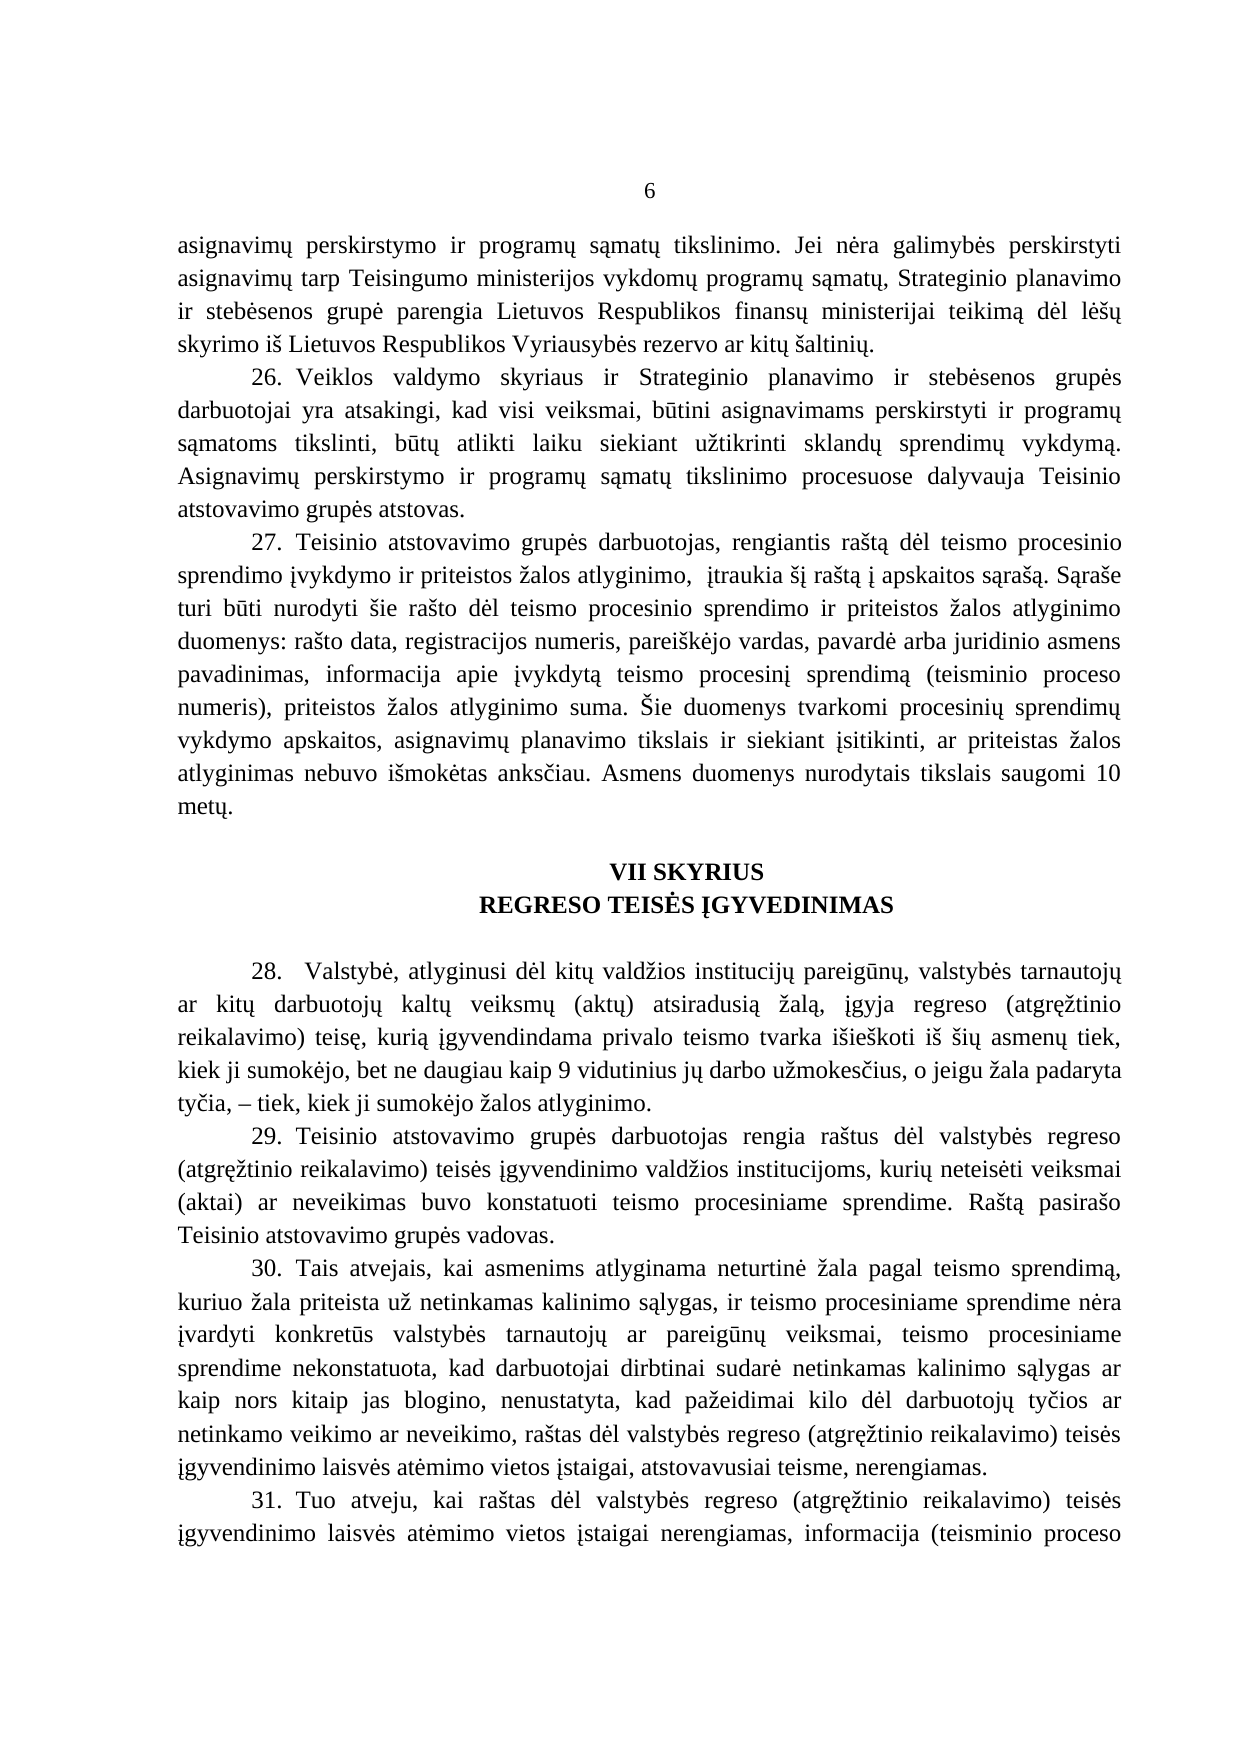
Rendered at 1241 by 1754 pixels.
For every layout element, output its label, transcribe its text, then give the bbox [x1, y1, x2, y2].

text 29. Teisinio atstovavimo grupės darbuotojas rengia raštus dėl valstybės regreso (atgręžtinio reikalavimo) teisės įgyvendinimo valdžios institucijoms, kurių neteisėti veiksmai (aktai) ar neveikimas buvo konstatuoti teismo procesiniame sprendime. Raštą pasirašo Teisinio atstovavimo grupės vadovas. [177, 1121, 1122, 1249]
text 31. Tuo atveju, kai raštas dėl valstybės regreso (atgręžtinio reikalavimo) teisės įgyvendinimo laisvės atėmimo vietos įstaigai nerengiamas, informacija (teisminio proceso [177, 1485, 1122, 1546]
text VII SKYRIUS [177, 857, 1122, 886]
text 28. Valstybė, atlyginusi dėl kitų valdžios institucijų pareigūnų, valstybės tarnautojų ar kitų darbuotojų kaltų veiksmų (aktų) atsiradusią žalą, įgyja regreso (atgręžtinio reikalavimo) teisę, kurią įgyvendindama privalo teismo tvarka išieškoti iš šių asmenų tiek, kiek ji sumokėjo, bet ne daugiau kaip 9 vidutinius jų darbo užmokesčius, o jeigu žala padaryta tyčia, – tiek, kiek ji sumokėjo žalos atlyginimo. [177, 956, 1122, 1117]
text asignavimų perskirstymo ir programų sąmatų tikslinimo. Jei nėra galimybės perskirstyti asignavimų tarp Teisingumo ministerijos vykdomų programų sąmatų, Strateginio planavimo ir stebėsenos grupė parengia Lietuvos Respublikos finansų ministerijai teikimą dėl lėšų skyrimo iš Lietuvos Respublikos Vyriausybės rezervo ar kitų šaltinių. [177, 230, 1122, 358]
text 30. Tais atvejais, kai asmenims atlyginama neturtinė žala pagal teismo sprendimą, kuriuo žala priteista už netinkamas kalinimo sąlygas, ir teismo procesiniame sprendime nėra įvardyti konkretūs valstybės tarnautojų ar pareigūnų veiksmai, teismo procesiniame sprendime nekonstatuota, kad darbuotojai dirbtinai sudarė netinkamas kalinimo sąlygas ar kaip nors kitaip jas blogino, nenustatyta, kad pažeidimai kilo dėl darbuotojų tyčios ar netinkamo veikimo ar neveikimo, raštas dėl valstybės regreso (atgręžtinio reikalavimo) teisės įgyvendinimo laisvės atėmimo vietos įstaigai, atstovavusiai teisme, nerengiamas. [177, 1253, 1122, 1480]
text 26. Veiklos valdymo skyriaus ir Strateginio planavimo ir stebėsenos grupės darbuotojai yra atsakingi, kad visi veiksmai, būtini asignavimams perskirstyti ir programų sąmatoms tikslinti, būtų atlikti laiku siekiant užtikrinti sklandų sprendimų vykdymą. Asignavimų perskirstymo ir programų sąmatų tikslinimo procesuose dalyvauja Teisinio atstovavimo grupės atstovas. [177, 362, 1122, 523]
text REGRESO TEISĖS ĮGYVEDINIMAS [177, 890, 1122, 919]
text 27. Teisinio atstovavimo grupės darbuotojas, rengiantis raštą dėl teismo procesinio sprendimo įvykdymo ir priteistos žalos atlyginimo, įtraukia šį raštą į apskaitos sąrašą. Sąraše turi būti nurodyti šie rašto dėl teismo procesinio sprendimo ir priteistos žalos atlyginimo duomenys: rašto data, registracijos numeris, pareiškėjo vardas, pavardė arba juridinio asmens pavadinimas, informacija apie įvykdytą teismo procesinį sprendimą (teisminio proceso numeris), priteistos žalos atlyginimo suma. Šie duomenys tvarkomi procesinių sprendimų vykdymo apskaitos, asignavimų planavimo tikslais ir siekiant įsitikinti, ar priteistas žalos atlyginimas nebuvo išmokėtas anksčiau. Asmens duomenys nurodytais tikslais saugomi 10 metų. [177, 527, 1122, 820]
